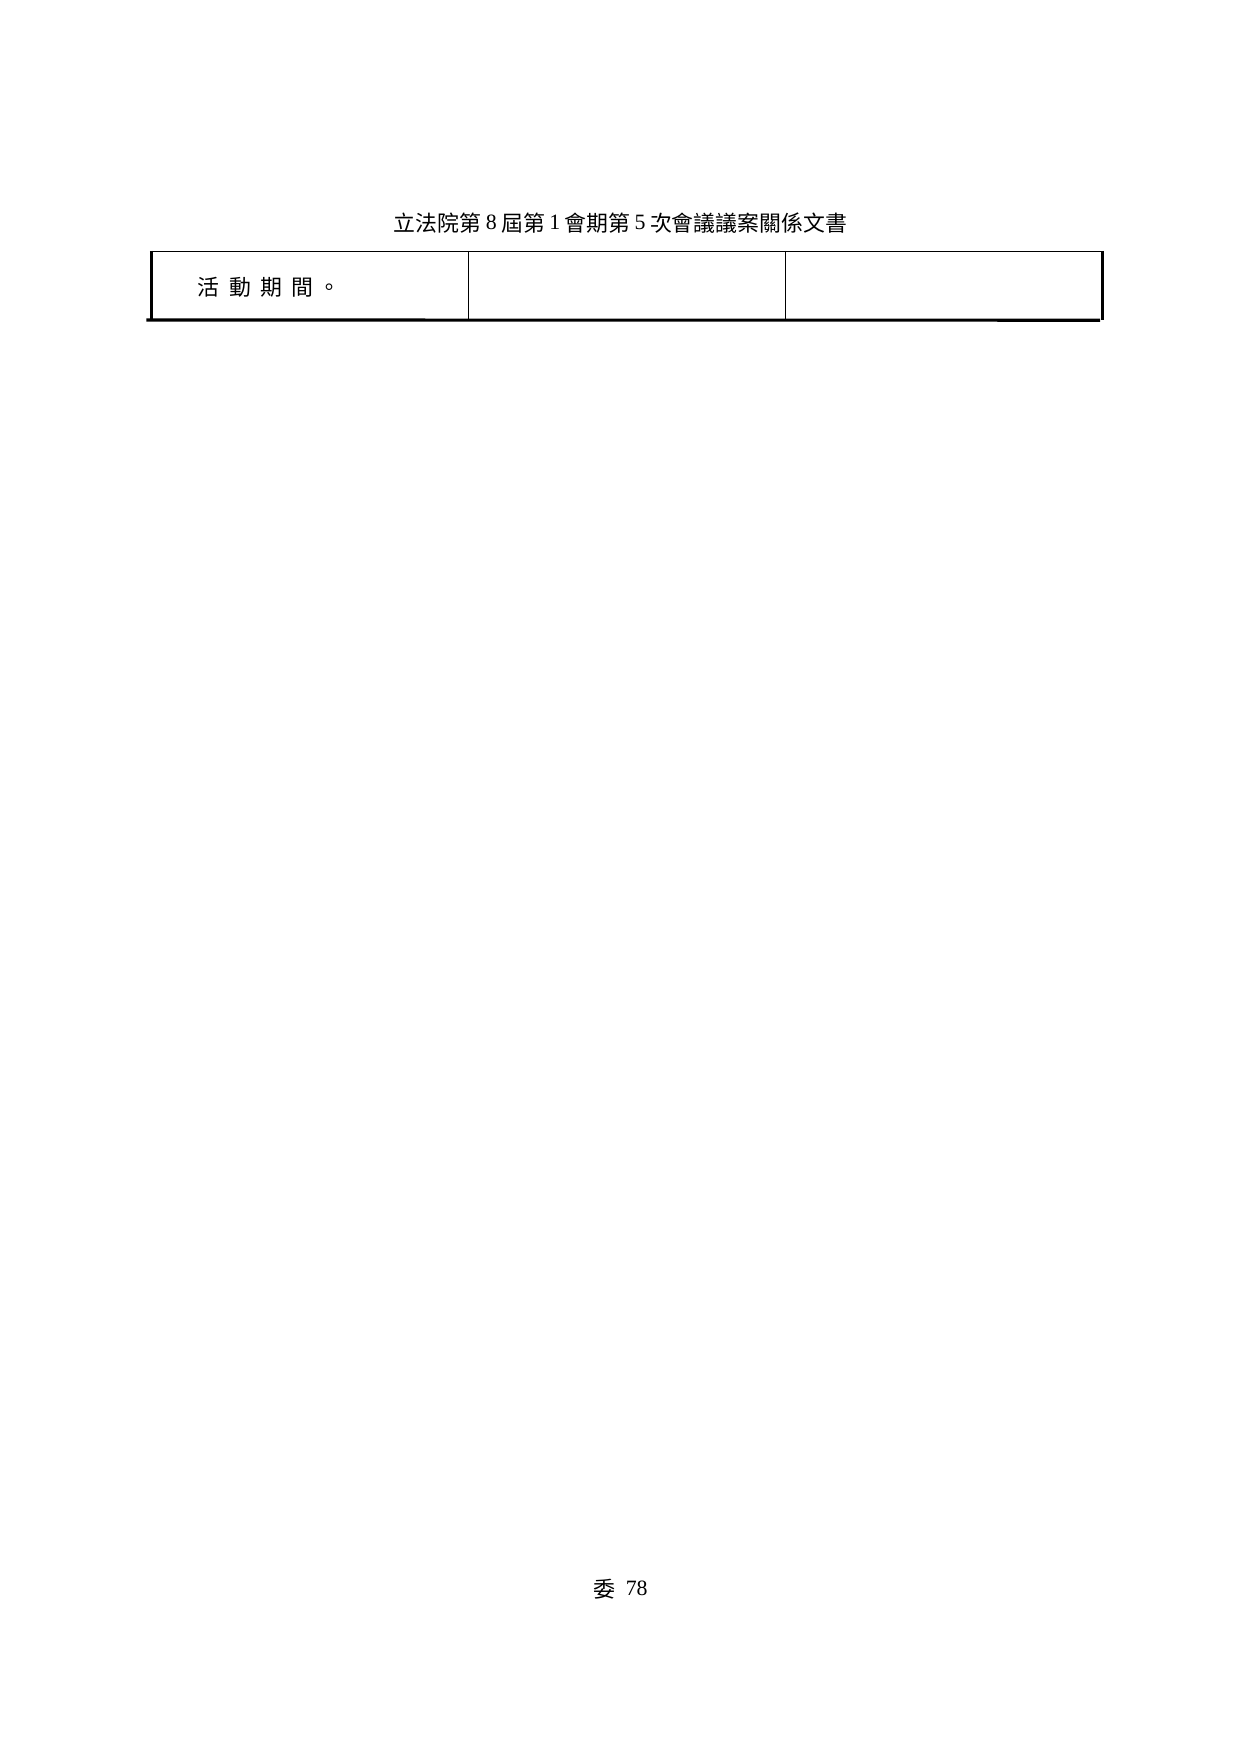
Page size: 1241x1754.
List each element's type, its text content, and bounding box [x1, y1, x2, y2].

table_cell [786, 252, 1101, 318]
table_cell 活動期間。 [153, 252, 468, 318]
table_cell [469, 252, 785, 318]
